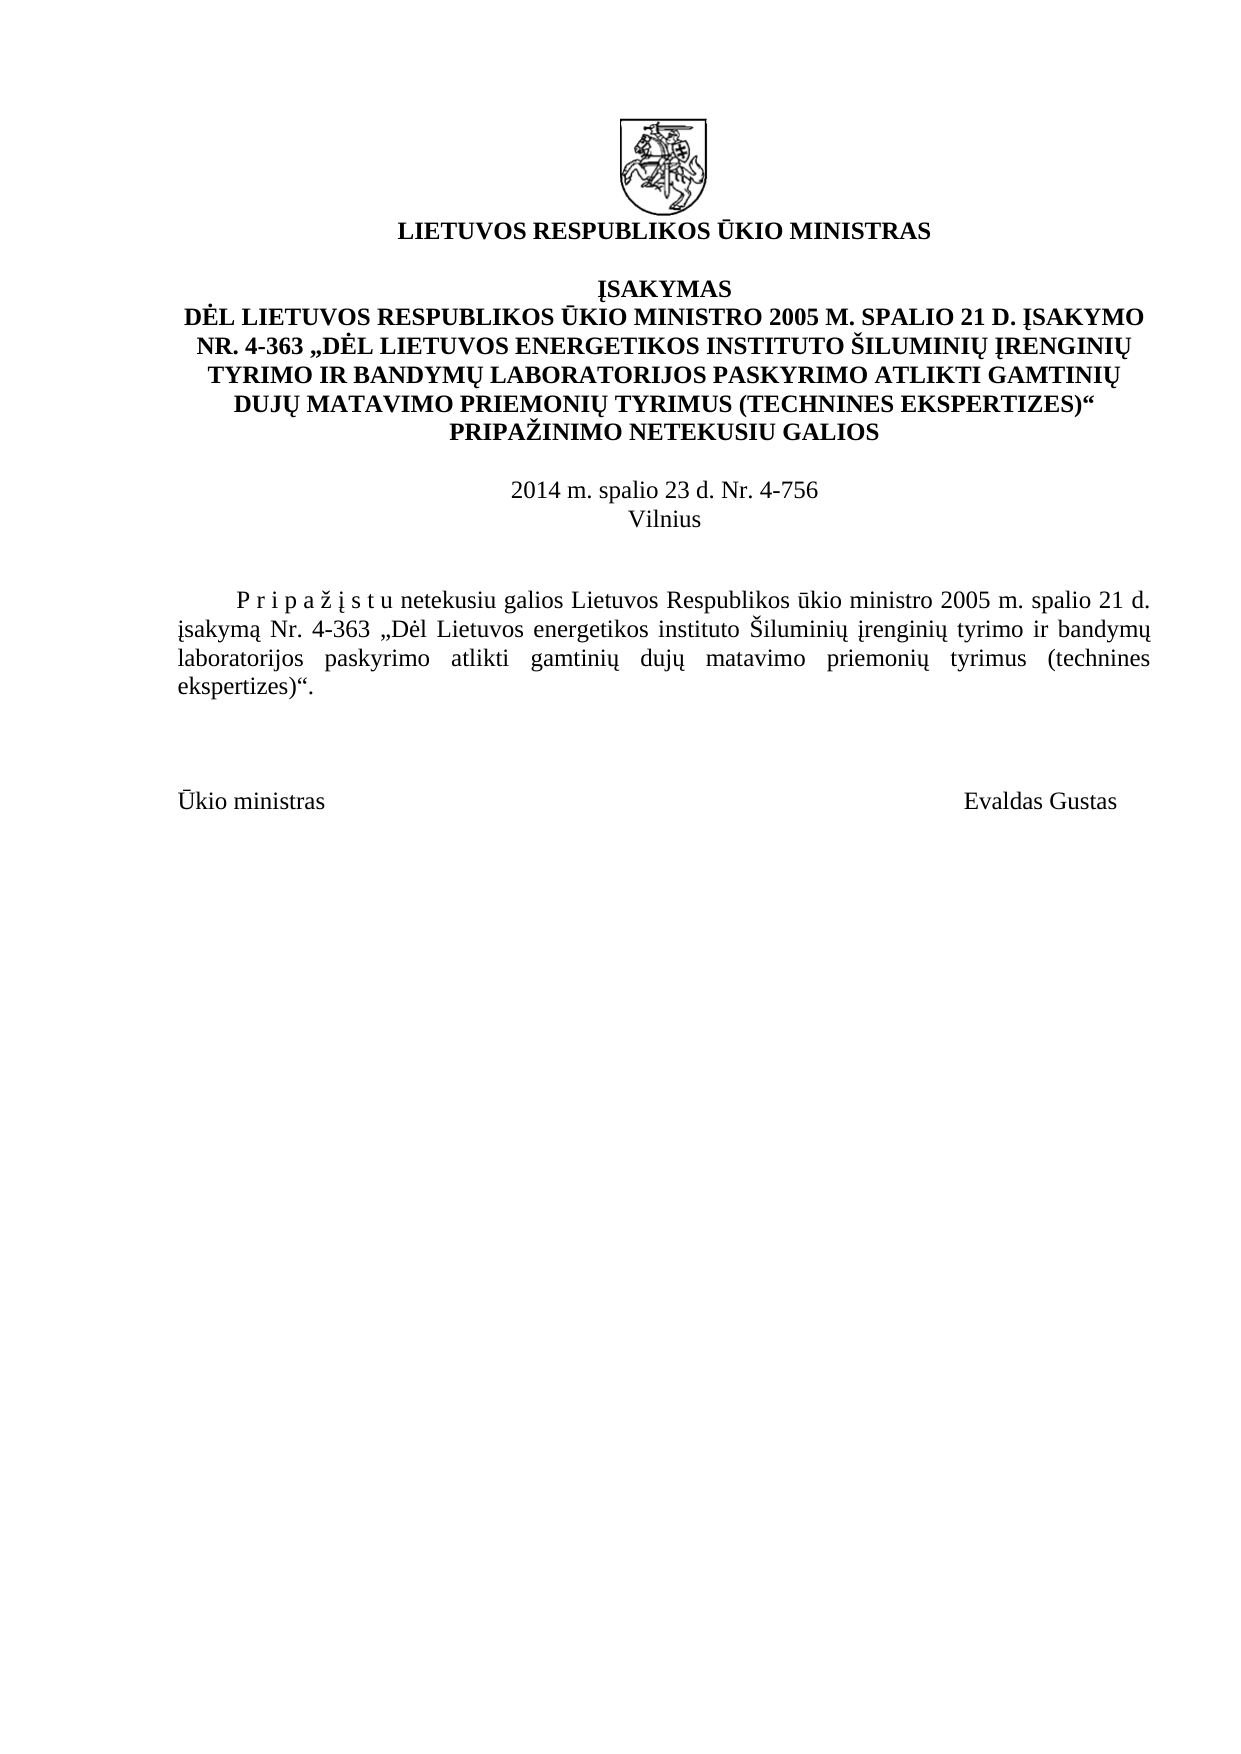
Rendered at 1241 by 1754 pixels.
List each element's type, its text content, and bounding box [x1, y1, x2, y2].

text Ūkio ministras Evaldas Gustas [177, 786, 1122, 815]
text įsakymas [177, 274, 1152, 302]
text P r i p a ž į s t u netekusiu galios Lietuvos Respublikos ūkio ministro 2005 m. spalio 21 d. įsakymą Nr. 4-363 „Dėl Lietuvos energetikos instituto Šiluminių įrenginių tyrimo ir bandymų laboratorijos paskyrimo atlikti gamtinių dujų matavimo priemonių tyrimus (technines ekspertizes)“. [177, 585, 1152, 700]
text DĖL lietuvos respublikos ūkio ministro 2005 m. spalio 21 d. įsakymo nr. 4-363 „Dėl lietuvos energetikos instituto šiluminių įrenginių tyrimo ir bandymų laboratorijos paskyrimo atlikti gamtinių dujų matavimo priemonių tyrimus (technines ekspertizes)“ pripažinimo netekusiu galios [177, 302, 1152, 446]
text 2014 m. spalio 23 d. Nr. 4-756 [177, 475, 1152, 504]
text LIETUVOS RESPUBLIKOS ŪKIO MINISTRAS [177, 216, 1152, 245]
text Vilnius [177, 504, 1152, 532]
